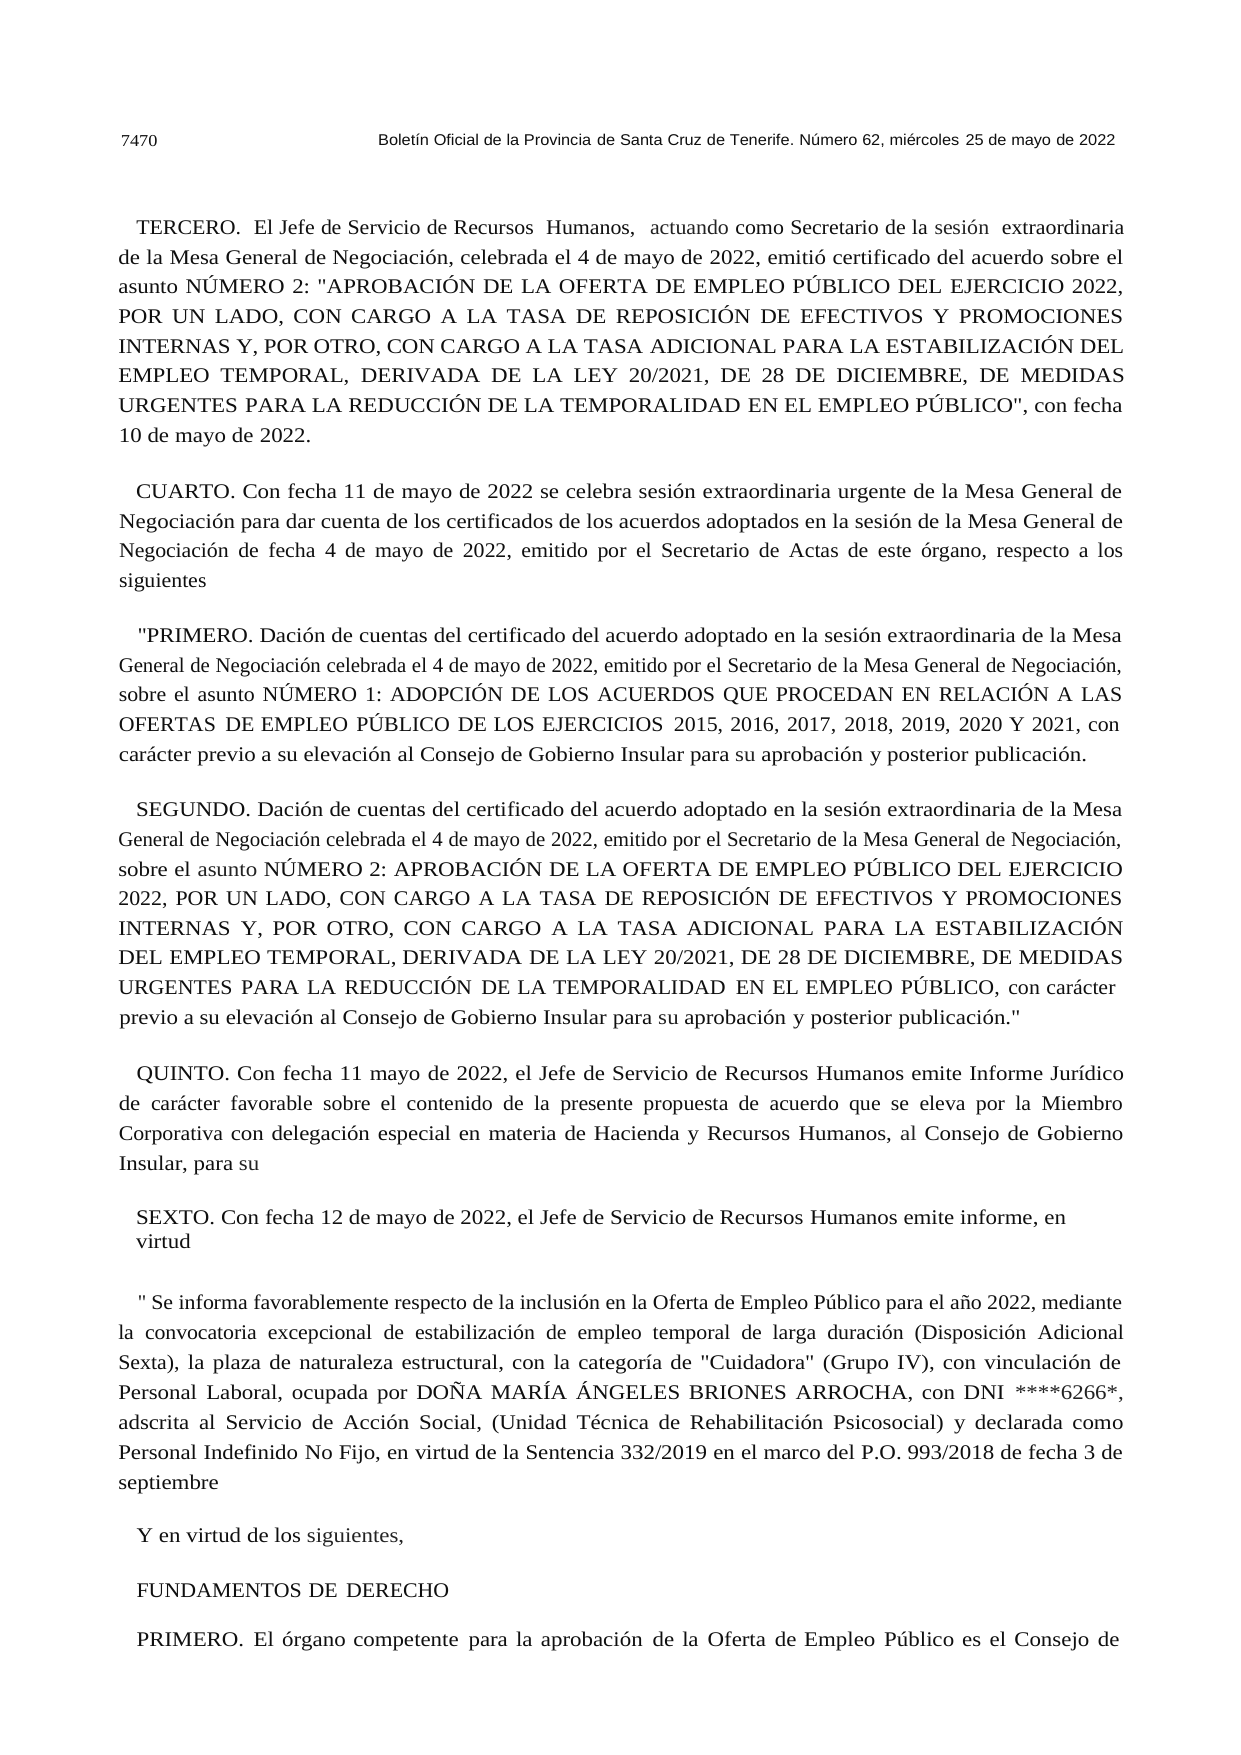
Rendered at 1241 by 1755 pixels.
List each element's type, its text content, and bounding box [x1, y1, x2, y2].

text "PRIMERO. Dación de cuentas del certificado del acuerdo adoptado en la sesión extraordinaria de la Mesa General de Negociación celebrada el 4 de mayo de 2022, emitido por el Secretario de la Mesa General de Negociación, sobre el asunto NÚMERO 1: ADOPCIÓN DE LOS ACUERDOS QUE PROCEDAN EN RELACIÓN A LAS OFERTAS DE EMPLEO PÚBLICO DE LOS EJERCICIOS 2015, 2016, 2017, 2018, 2019, 2020 Y 2021, con [118, 623, 1124, 736]
text SEGUNDO. Dación de cuentas del certificado del acuerdo adoptado en la sesión extraordinaria de la Mesa General de Negociación celebrada el 4 de mayo de 2022, emitido por el Secretario de la Mesa General de Negociación, sobre el asunto NÚMERO 2: APROBACIÓN DE LA OFERTA DE EMPLEO PÚBLICO DEL EJERCICIO 2022, POR UN LADO, CON CARGO A LA TASA DE REPOSICIÓN DE EFECTIVOS Y PROMOCIONES INTERNAS Y, POR OTRO, CON CARGO A LA TASA ADICIONAL PARA LA ESTABILIZACIÓN DEL EMPLEO TEMPORAL, DERIVADA DE LA LEY 20/2021, DE 28 DE DICIEMBRE, DE MEDIDAS URGENTES PARA LA REDUCCIÓN DE LA TEMPORALIDAD EN EL EMPLEO PÚBLICO, con carácter [118, 797, 1124, 999]
text SEXTO. Con fecha 12 de mayo de 2022, el Jefe de Servicio de Recursos Humanos emite informe, en virtud [136, 1205, 1125, 1253]
text '' Se informa favorablemente respecto de la inclusión en la Oferta de Empleo Público para el año 2022, mediante la convocatoria excepcional de estabilización de empleo temporal de larga duración (Disposición Adicional Sexta), la plaza de naturaleza estructural, con la categoría de "Cuidadora" (Grupo IV), con vinculación de Personal Laboral, ocupada por DOÑA MARÍA ÁNGELES BRIONES ARROCHA, con DNI ****6266*, adscrita al Servicio de Acción Social, (Unidad Técnica de Rehabilitación Psicosocial) y declarada como Personal Indefinido No Fijo, en virtud de la Sentencia 332/2019 en el marco del P.O. 993/2018 de fecha 3 de septiembre [118, 1290, 1124, 1494]
text previo a su elevación al Consejo de Gobierno Insular para su aprobación y posterior publicación." [119, 1005, 1126, 1029]
text PRIMERO. El órgano competente para la aprobación de la Oferta de Empleo Público es el Consejo de [136, 1627, 1126, 1651]
text TERCERO. El Jefe de Servicio de Recursos Humanos, actuando como Secretario de la sesión extraordinaria de la Mesa General de Negociación, celebrada el 4 de mayo de 2022, emitió certificado del acuerdo sobre el asunto NÚMERO 2: "APROBACIÓN DE LA OFERTA DE EMPLEO PÚBLICO DEL EJERCICIO 2022, POR UN LADO, CON CARGO A LA TASA DE REPOSICIÓN DE EFECTIVOS Y PROMOCIONES INTERNAS Y, POR OTRO, CON CARGO A LA TASA ADICIONAL PARA LA ESTABILIZACIÓN DEL EMPLEO TEMPORAL, DERIVADA DE LA LEY 20/2021, DE 28 DE DICIEMBRE, DE MEDIDAS URGENTES PARA LA REDUCCIÓN DE LA TEMPORALIDAD EN EL EMPLEO PÚBLICO", con fecha [118, 215, 1124, 417]
text FUNDAMENTOS DE DERECHO [136, 1578, 459, 1602]
text Y en virtud de los siguientes, [136, 1523, 405, 1547]
text carácter previo a su elevación al Consejo de Gobierno Insular para su aprobación y posterior publicación. [118, 742, 1126, 766]
text 10 de mayo de 2022. [119, 423, 1126, 447]
text 7470 [121, 131, 160, 150]
text Boletín Oficial de la Provincia de Santa Cruz de Tenerife. Número 62, miércoles 25 de mayo de 2022 [378, 131, 1122, 149]
text QUINTO. Con fecha 11 mayo de 2022, el Jefe de Servicio de Recursos Humanos emite Informe Jurídico de carácter favorable sobre el contenido de la presente propuesta de acuerdo que se eleva por la Miembro Corporativa con delegación especial en materia de Hacienda y Recursos Humanos, al Consejo de Gobierno Insular, para su [118, 1061, 1124, 1175]
text CUARTO. Con fecha 11 de mayo de 2022 se celebra sesión extraordinaria urgente de la Mesa General de Negociación para dar cuenta de los certificados de los acuerdos adoptados en la sesión de la Mesa General de Negociación de fecha 4 de mayo de 2022, emitido por el Secretario de Actas de este órgano, respecto a los siguientes [119, 479, 1124, 592]
